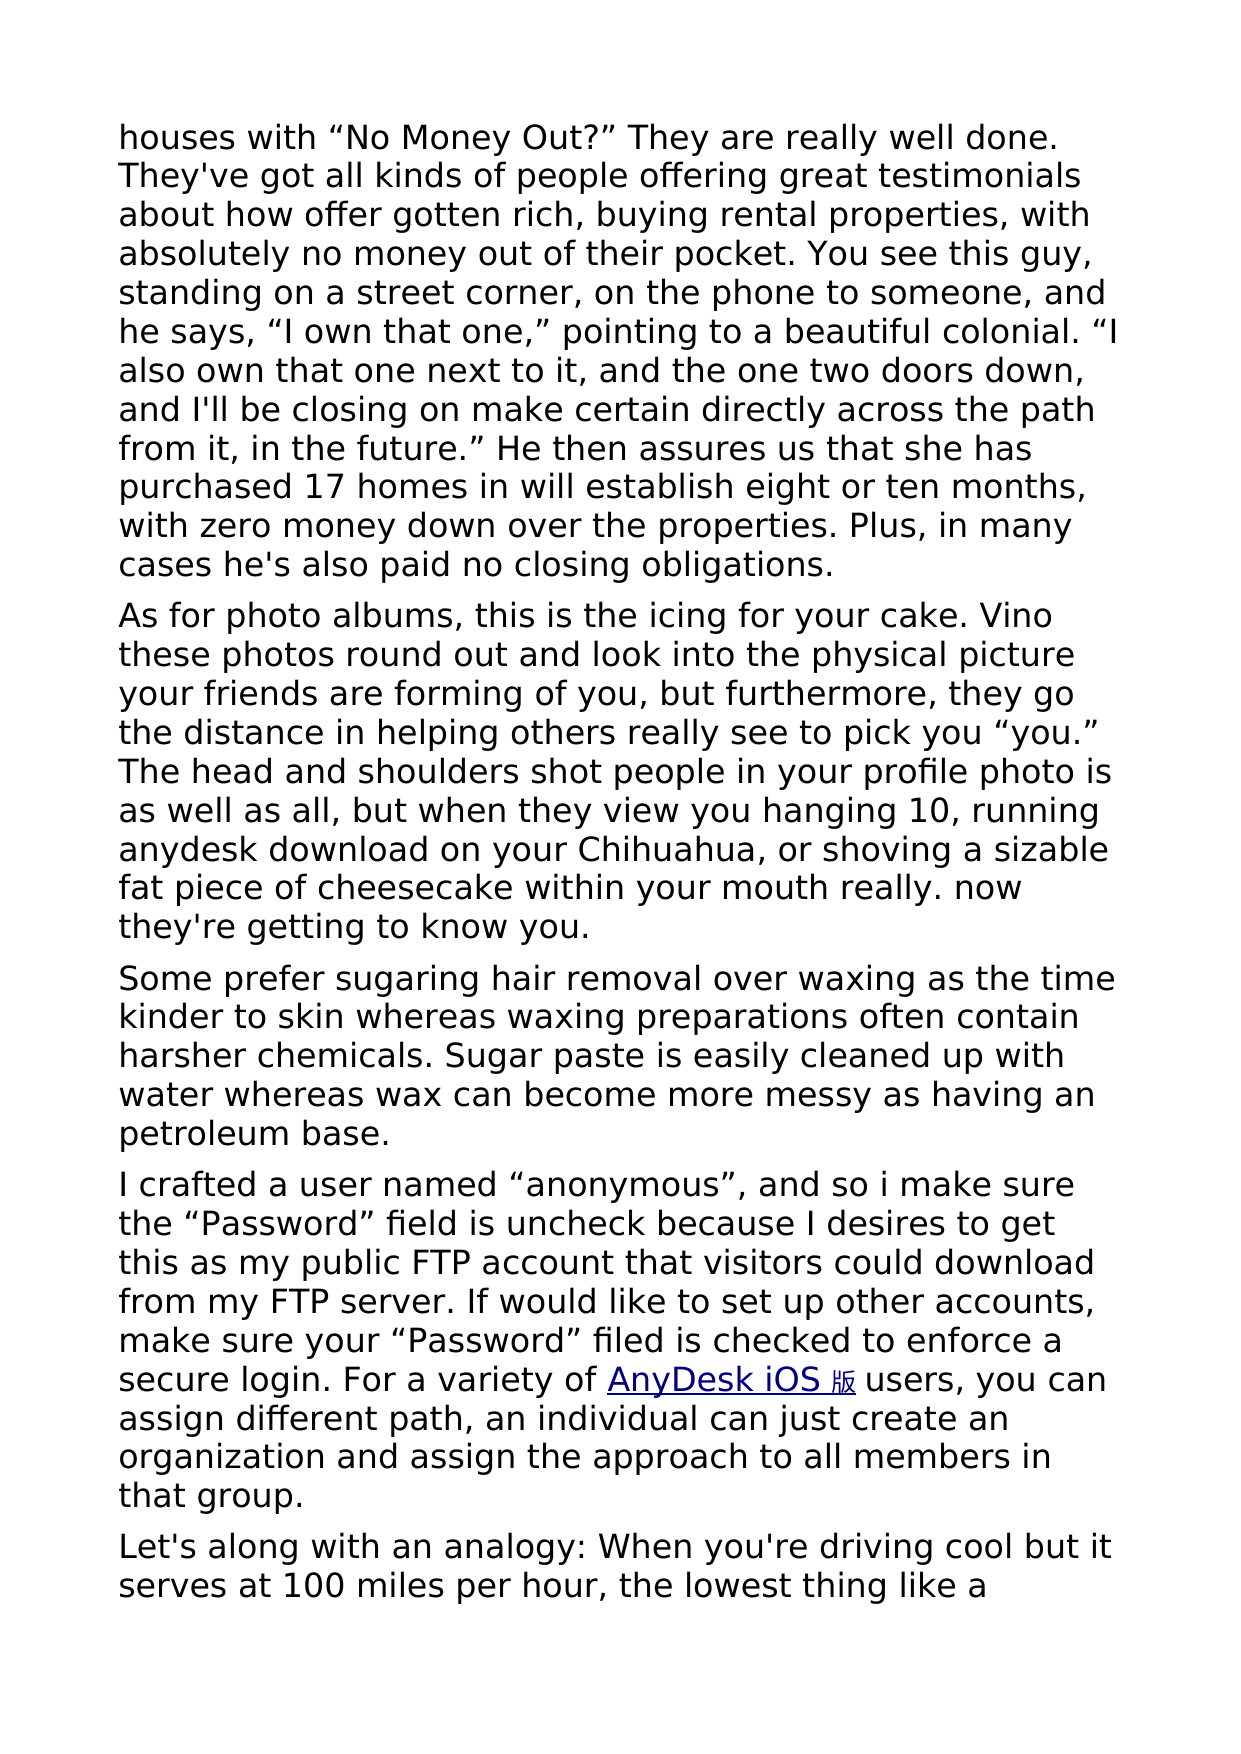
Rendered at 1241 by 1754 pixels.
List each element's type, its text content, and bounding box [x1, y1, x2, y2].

text As for photo albums, this is the icing for your cake. Vino these photos round out and look into the physical picture your friends are forming of you, but furthermore, they go the distance in helping others really see to pick you “you.” The head and shoulders shot people in your profile photo is as well as all, but when they view you hanging 10, running anydesk download on your Chihuahua, or shoving a sizable fat piece of cheesecake within your mouth really. now they're getting to know you. [118, 597, 1122, 947]
text I crafted a user named “anonymous”, and so i make sure the “Password” field is uncheck because I desires to get this as my public FTP account that visitors could download from my FTP server. If would like to set up other accounts, make sure your “Password” filed is checked to enforce a secure login. For a variety of AnyDesk iOS 版 users, you can assign different path, an individual can just create an organization and assign the approach to all members in that group. [118, 1166, 1122, 1516]
text Let's along with an analogy: When you're driving cool but it serves at 100 miles per hour, the lowest thing like a [118, 1528, 1122, 1606]
text houses with “No Money Out?” They are really well done. They've got all kinds of people offering great testimonials about how offer gotten rich, buying rental properties, with absolutely no money out of their pocket. You see this guy, standing on a street corner, on the phone to someone, and he says, “I own that one,” pointing to a beautiful colonial. “I also own that one next to it, and the one two doors down, and I'll be closing on make certain directly across the path from it, in the future.” He then assures us that she has purchased 17 homes in will establish eight or ten months, with zero money down over the properties. Plus, in many cases he's also paid no closing obligations. [118, 118, 1122, 584]
text Some prefer sugaring hair removal over waxing as the time kinder to skin whereas waxing preparations often contain harsher chemicals. Sugar paste is easily cleaned up with water whereas wax can become more messy as having an petroleum base. [118, 959, 1122, 1153]
